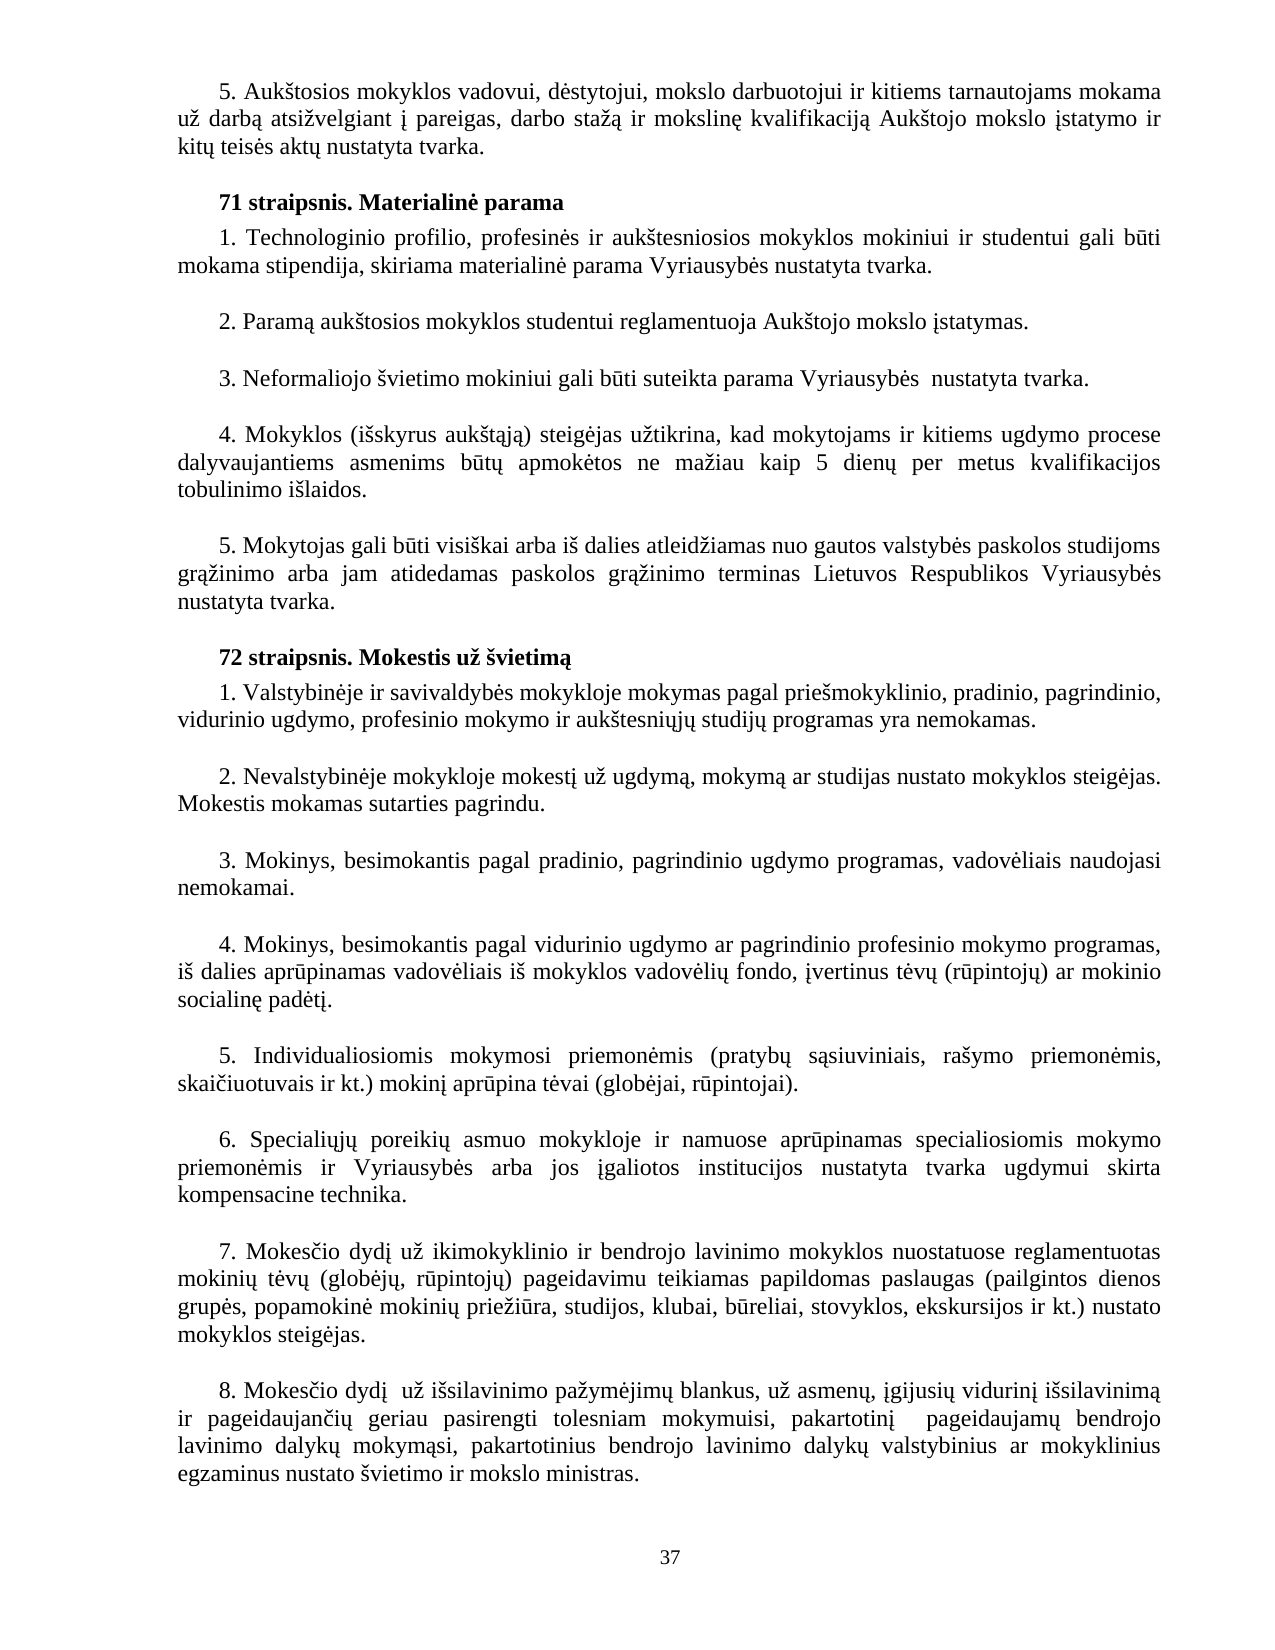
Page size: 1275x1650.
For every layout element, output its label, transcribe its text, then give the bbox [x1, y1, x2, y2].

text 7. Mokesčio dydį už ikimokyklinio ir bendrojo lavinimo mokyklos nuostatuose reglamentuotas mokinių tėvų (globėjų, rūpintojų) pageidavimu teikiamas papildomas paslaugas (pailgintos dienos grupės, popamokinė mokinių priežiūra, studijos, klubai, būreliai, stovyklos, ekskursijos ir kt.) nustato mokyklos steigėjas. [177, 1237, 1163, 1347]
text 1. Valstybinėje ir savivaldybės mokykloje mokymas pagal priešmokyklinio, pradinio, pagrindinio, vidurinio ugdymo, profesinio mokymo ir aukštesniųjų studijų programas yra nemokamas. [177, 678, 1163, 733]
text 71 straipsnis. Materialinė parama [177, 188, 1163, 216]
text 72 straipsnis. Mokestis už švietimą [177, 643, 1163, 671]
text 4. Mokyklos (išskyrus aukštąją) steigėjas užtikrina, kad mokytojams ir kitiems ugdymo procese dalyvaujantiems asmenims būtų apmokėtos ne mažiau kaip 5 dienų per metus kvalifikacijos tobulinimo išlaidos. [177, 420, 1163, 503]
text 1. Technologinio profilio, profesinės ir aukštesniosios mokyklos mokiniui ir studentui gali būti mokama stipendija, skiriama materialinė parama Vyriausybės nustatyta tvarka. [177, 223, 1163, 278]
text 5. Mokytojas gali būti visiškai arba iš dalies atleidžiamas nuo gautos valstybės paskolos studijoms grąžinimo arba jam atidedamas paskolos grąžinimo terminas Lietuvos Respublikos Vyriausybės nustatyta tvarka. [177, 531, 1163, 614]
text 5. Aukštosios mokyklos vadovui, dėstytojui, mokslo darbuotojui ir kitiems tarnautojams mokama už darbą atsižvelgiant į pareigas, darbo stažą ir mokslinę kvalifikaciją Aukštojo mokslo įstatymo ir kitų teisės aktų nustatyta tvarka. [177, 77, 1163, 159]
text 4. Mokinys, besimokantis pagal vidurinio ugdymo ar pagrindinio profesinio mokymo programas, iš dalies aprūpinamas vadovėliais iš mokyklos vadovėlių fondo, įvertinus tėvų (rūpintojų) ar mokinio socialinę padėtį. [177, 930, 1163, 1013]
text 8. Mokesčio dydį už išsilavinimo pažymėjimų blankus, už asmenų, įgijusių vidurinį išsilavinimą ir pageidaujančių geriau pasirengti tolesniam mokymuisi, pakartotinį pageidaujamų bendrojo lavinimo dalykų mokymąsi, pakartotinius bendrojo lavinimo dalykų valstybinius ar mokyklinius egzaminus nustato švietimo ir mokslo ministras. [177, 1376, 1163, 1486]
text 3. Neformaliojo švietimo mokiniui gali būti suteikta parama Vyriausybės nustatyta tvarka. [177, 363, 1163, 391]
text 3. Mokinys, besimokantis pagal pradinio, pagrindinio ugdymo programas, vadovėliais naudojasi nemokamai. [177, 846, 1163, 901]
text 5. Individualiosiomis mokymosi priemonėmis (pratybų sąsiuviniais, rašymo priemonėmis, skaičiuotuvais ir kt.) mokinį aprūpina tėvai (globėjai, rūpintojai). [177, 1041, 1163, 1097]
text 2. Paramą aukštosios mokyklos studentui reglamentuoja Aukštojo mokslo įstatymas. [177, 307, 1163, 335]
text 2. Nevalstybinėje mokykloje mokestį už ugdymą, mokymą ar studijas nustato mokyklos steigėjas. Mokestis mokamas sutarties pagrindu. [177, 762, 1163, 817]
text 6. Specialiųjų poreikių asmuo mokykloje ir namuose aprūpinamas specialiosiomis mokymo priemonėmis ir Vyriausybės arba jos įgaliotos institucijos nustatyta tvarka ugdymui skirta kompensacine technika. [177, 1125, 1163, 1208]
